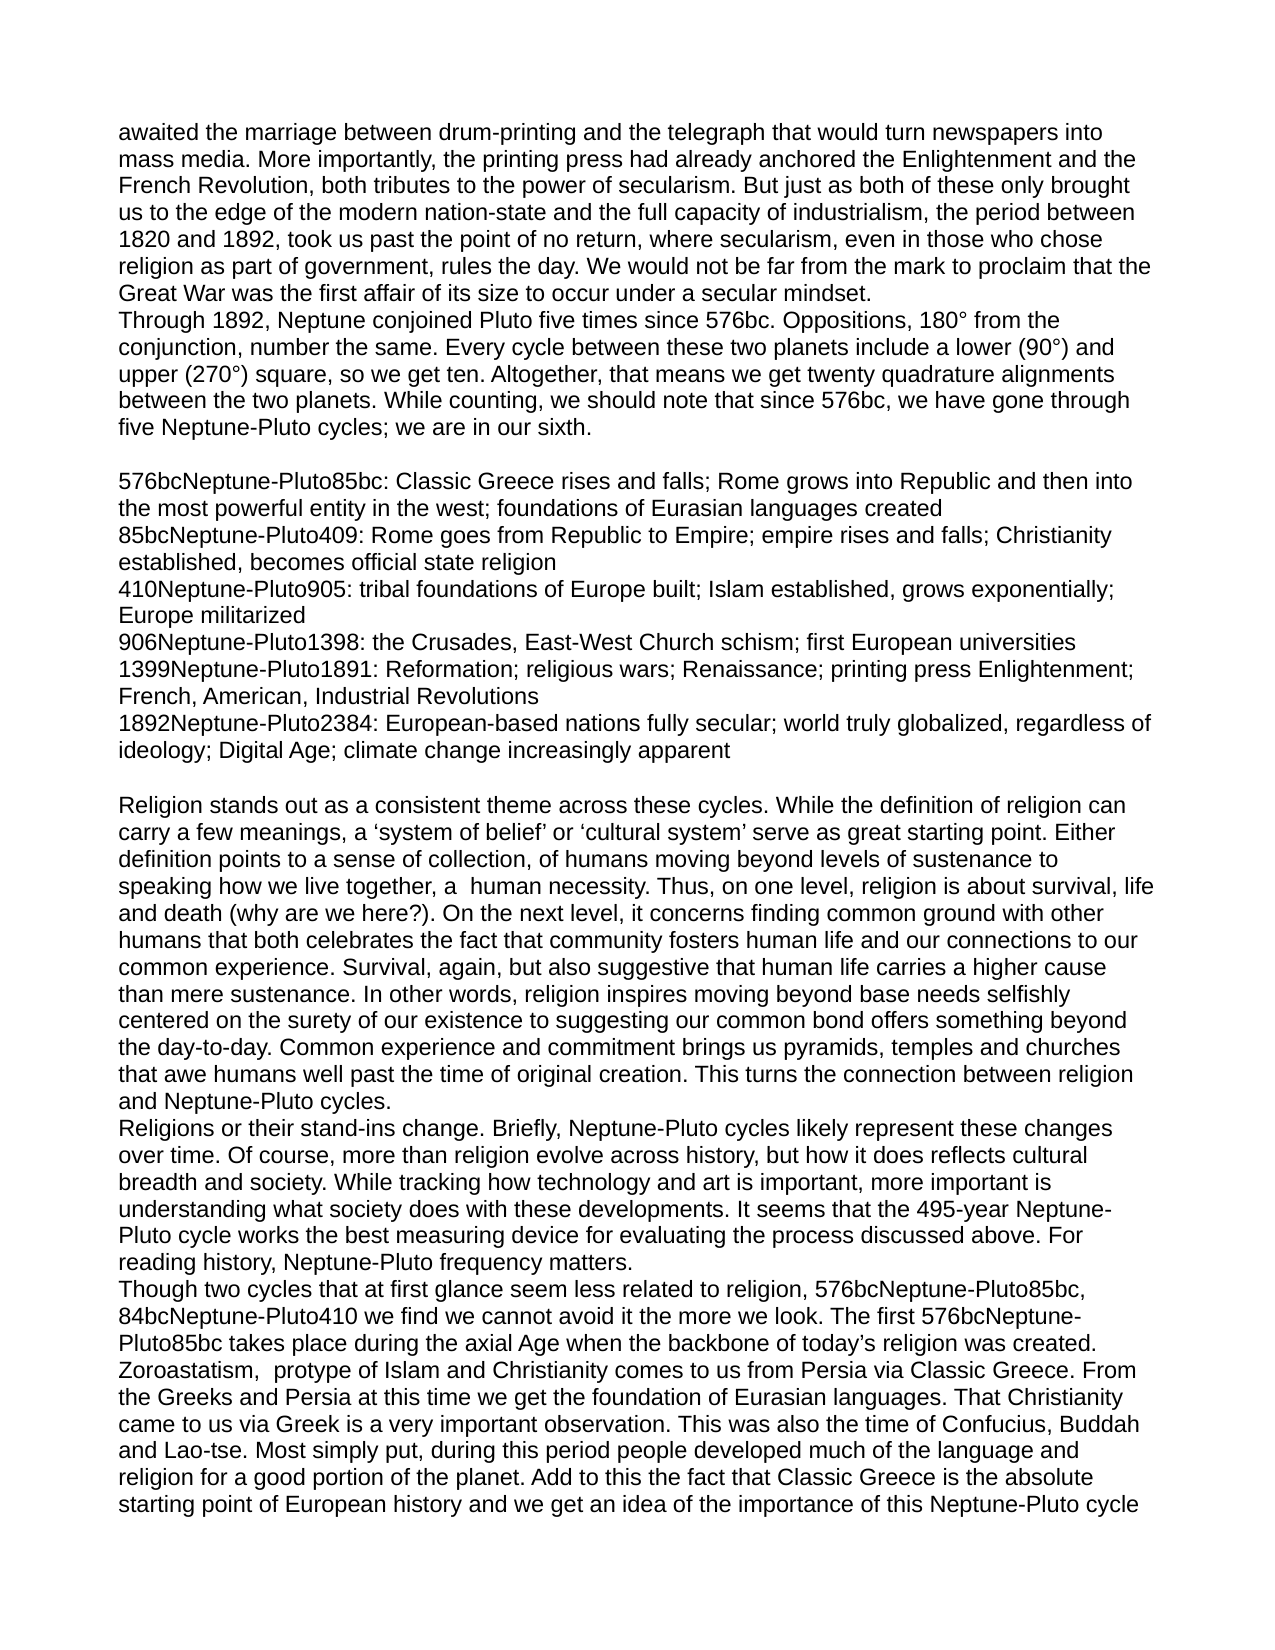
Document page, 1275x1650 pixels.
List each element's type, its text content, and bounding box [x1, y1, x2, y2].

list awaited the marriage between drum-printing and the telegraph that would turn newspapers into mass media. More importantly, the printing press had already anchored the Enlightenment and the French Revolution, both tributes to the power of secularism. But just as both of these only brought us to the edge of the modern nation-state and the full capacity of industrialism, the period between 1820 and 1892, took us past the point of no return, where secularism, even in those who chose religion as part of government, rules the day. We would not be far from the mark to proclaim that the Great War was the first affair of its size to occur under a secular mindset. Through 1892, Neptune conjoined Pluto five times since 576bc. Oppositions, 180° from the conjunction, number the same. Every cycle between these two planets include a lower (90°) and upper (270°) square, so we get ten. Altogether, that means we get twenty quadrature alignments between the two planets. While counting, we should note that since 576bc, we have gone through five Neptune-Pluto cycles; we are in our sixth. 576bcNeptune-Pluto85bc: Classic Greece rises and falls; Rome grows into Republic and then into the most powerful entity in the west; foundations of Eurasian languages created 85bcNeptune-Pluto409: Rome goes from Republic to Empire; empire rises and falls; Christianity established, becomes official state religion 410Neptune-Pluto905: tribal foundations of Europe built; Islam established, grows exponentially; Europe militarized 906Neptune-Pluto1398: the Crusades, East-West Church schism; first European universities 1399Neptune-Pluto1891: Reformation; religious wars; Renaissance; printing press Enlightenment; French, American, Industrial Revolutions 1892Neptune-Pluto2384: European-based nations fully secular; world truly globalized, regardless of ideology; Digital Age; climate change increasingly apparent Religion stands out as a consistent theme across these cycles. While the definition of religion can carry a few meanings, a ‘system of belief’ or ‘cultural system’ serve as great starting point. Either definition points to a sense of collection, of humans moving beyond levels of sustenance to speaking how we live together, a human necessity. Thus, on one level, religion is about survival, life and death (why are we here?). On the next level, it concerns finding common ground with other humans that both celebrates the fact that community fosters human life and our connections to our common experience. Survival, again, but also suggestive that human life carries a higher cause than mere sustenance. In other words, religion inspires moving beyond base needs selfishly centered on the surety of our existence to suggesting our common bond offers something beyond the day-to-day. Common experience and commitment brings us pyramids, temples and churches that awe humans well past the time of original creation. This turns the connection between religion and Neptune-Pluto cycles. Religions or their stand-ins change. Briefly, Neptune-Pluto cycles likely represent these changes over time. Of course, more than religion evolve across history, but how it does reflects cultural breadth and society. While tracking how technology and art is important, more important is understanding what society does with these developments. It seems that the 495-year Neptune-Pluto cycle works the best measuring device for evaluating the process discussed above. For reading history, Neptune-Pluto frequency matters. Though two cycles that at first glance seem less related to religion, 576bcNeptune-Pluto85bc, 84bcNeptune-Pluto410 we find we cannot avoid it the more we look. The first 576bcNeptune-Pluto85bc takes place during the axial Age when the backbone of today’s religion was created. Zoroastatism, protype of Islam and Christianity comes to us from Persia via Classic Greece. From the Greeks and Persia at this time we get the foundation of Eurasian languages. That Christianity came to us via Greek is a very important observation. This was also the time of Confucius, Buddah and Lao-tse. Most simply put, during this period people developed much of the language and religion for a good portion of the planet. Add to this the fact that Classic Greece is the absolute starting point of European history and we get an idea of the importance of this Neptune-Pluto cycle [81, 118, 1157, 1517]
